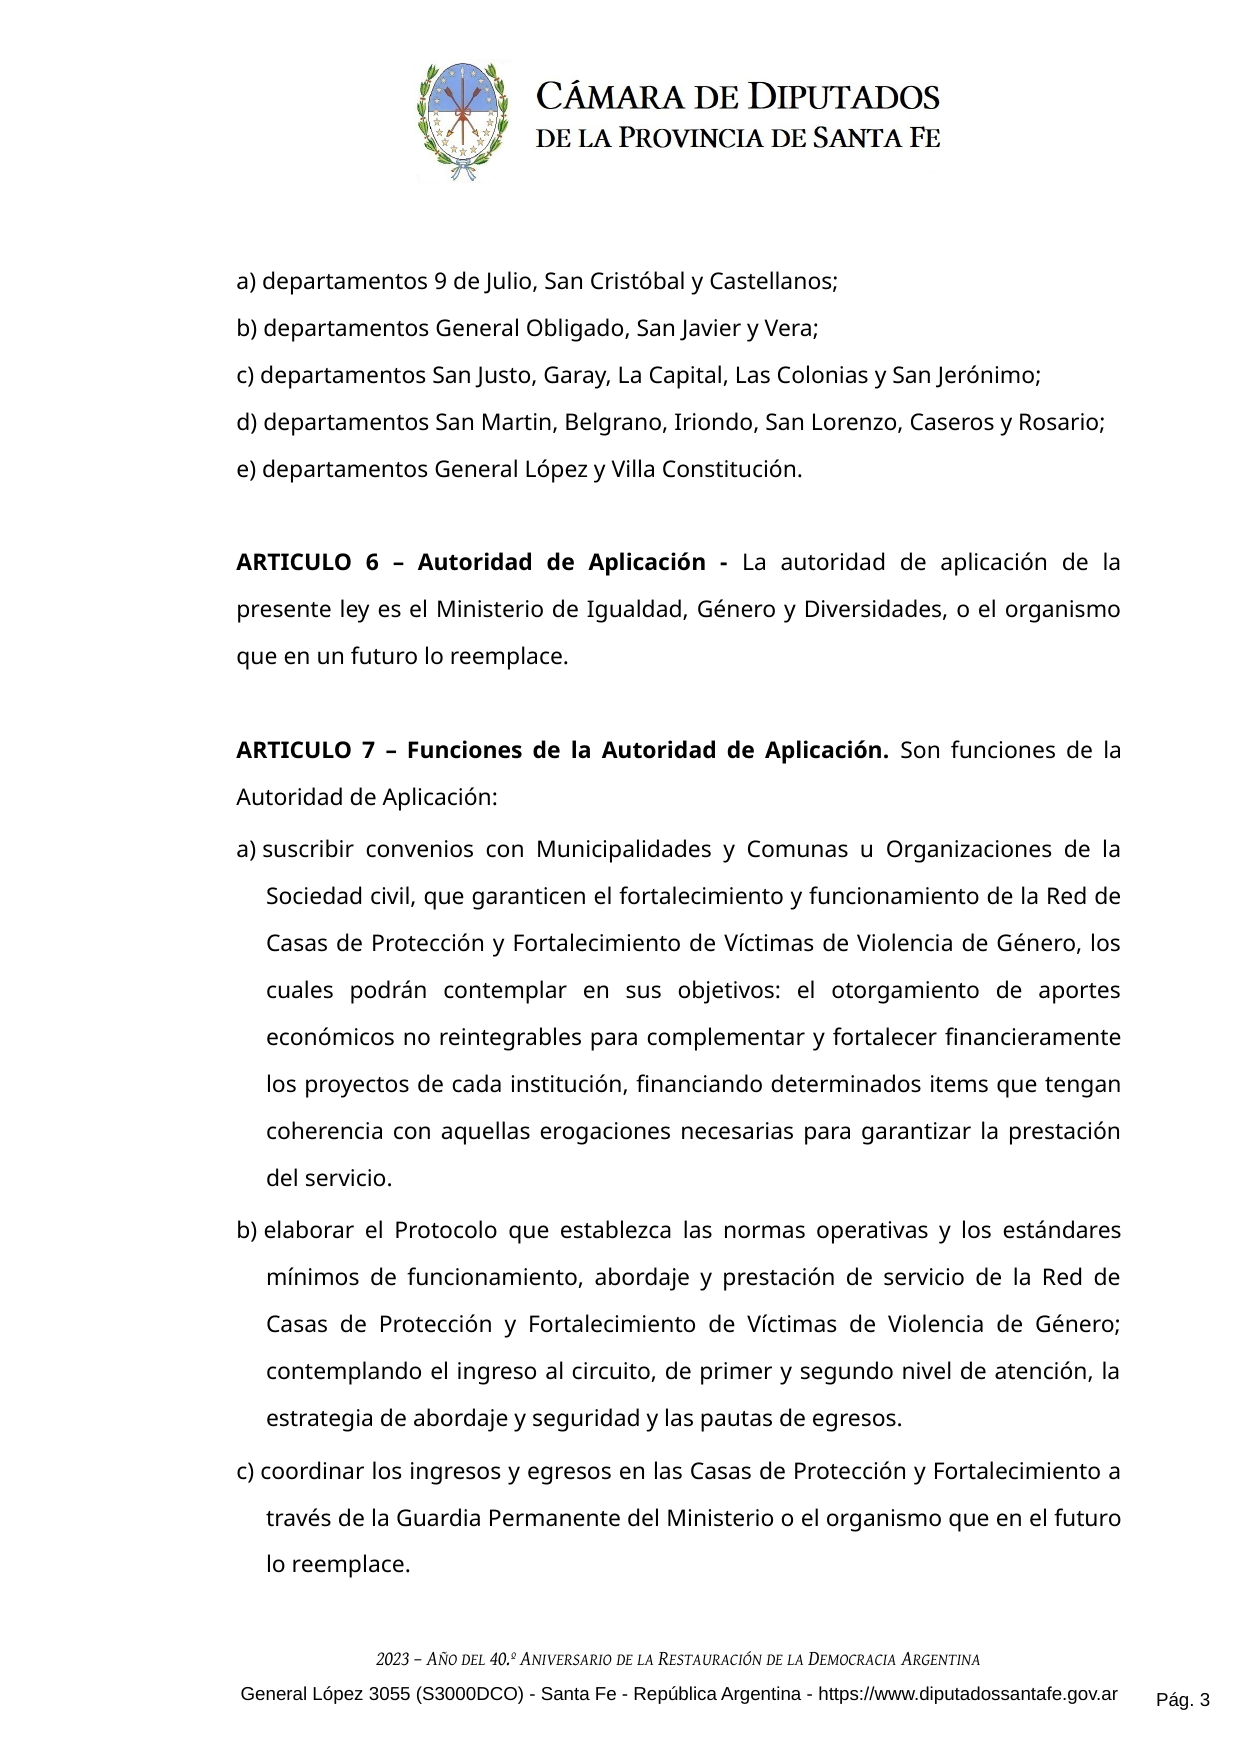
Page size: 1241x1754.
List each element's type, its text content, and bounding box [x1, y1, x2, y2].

text d) departamentos San Martin, Belgrano, Iriondo, San Lorenzo, Caseros y Rosario; [236, 406, 1122, 437]
text b) departamentos General Obligado, San Javier y Vera; [236, 312, 1122, 343]
text c) departamentos San Justo, Garay, La Capital, Las Colonias y San Jerónimo; [236, 359, 1122, 390]
subtitle coordinar los ingresos y egresos en las Casas de Protección y Fortalecimiento a través de la Guardia Permanente del Ministerio o el organismo que en el futuro lo reemplace. [236, 1455, 1122, 1580]
text ARTICULO 7 – Funciones de la Autoridad de Aplicación. Son funciones de la Autoridad de Aplicación: [236, 734, 1122, 812]
subtitle elaborar el Protocolo que establezca las normas operativas y los estándares mínimos de funcionamiento, abordaje y prestación de servicio de la Red de Casas de Protección y Fortalecimiento de Víctimas de Violencia de Género; contemplando el ingreso al circuito, de primer y segundo nivel de atención, la estrategia de abordaje y seguridad y las pautas de egresos. [236, 1214, 1122, 1433]
text ARTICULO 6 – Autoridad de Aplicación - La autoridad de aplicación de la presente ley es el Ministerio de Igualdad, Género y Diversidades, o el organismo que en un futuro lo reemplace. [236, 546, 1122, 671]
text a) departamentos 9 de Julio, San Cristóbal y Castellanos; [236, 265, 1122, 296]
text e) departamentos General López y Villa Constitución. [236, 452, 1122, 484]
subtitle suscribir convenios con Municipalidades y Comunas u Organizaciones de la Sociedad civil, que garanticen el fortalecimiento y funcionamiento de la Red de Casas de Protección y Fortalecimiento de Víctimas de Violencia de Género, los cuales podrán contemplar en sus objetivos: el otorgamiento de aportes económicos no reintegrables para complementar y fortalecer financieramente los proyectos de cada institución, financiando determinados items que tengan coherencia con aquellas erogaciones necesarias para garantizar la prestación del servicio. [236, 833, 1122, 1193]
picture [413, 59, 945, 183]
